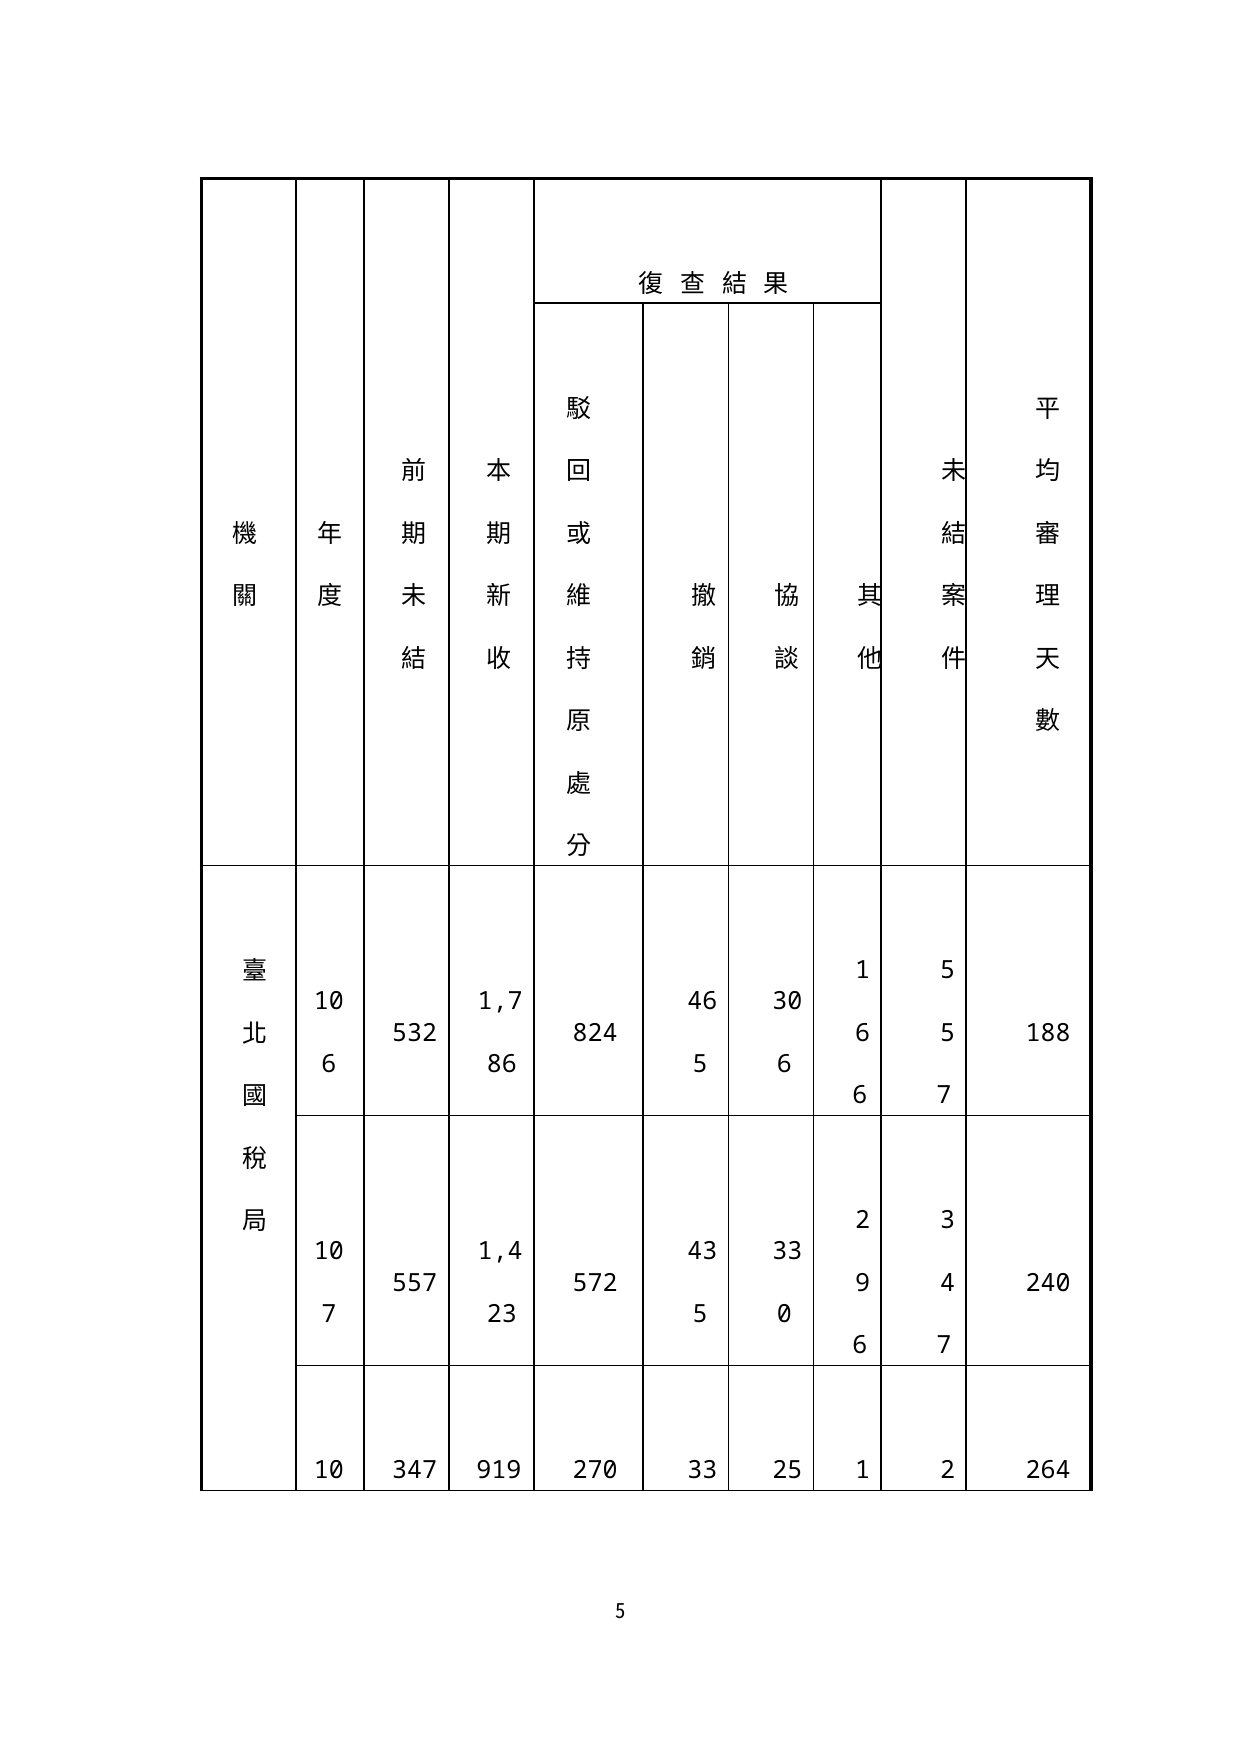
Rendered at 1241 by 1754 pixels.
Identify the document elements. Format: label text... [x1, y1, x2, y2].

table_header 機關 [203, 180, 295, 865]
table_cell 270 [535, 1366, 642, 1490]
table_cell 264 [967, 1366, 1089, 1490]
table_header 前期 未結 [365, 180, 448, 865]
table_cell 臺北國稅局 [203, 866, 295, 1490]
table_cell 824 [535, 866, 642, 1115]
table_cell 其他 [814, 304, 880, 865]
table_header 本期 新收 [450, 180, 533, 865]
table_cell 296 [814, 1116, 880, 1365]
table_cell 駁回或維持原處分 [535, 304, 642, 865]
table_cell 465 [644, 866, 728, 1115]
table_cell 協談 [729, 304, 813, 865]
table_cell 919 [450, 1366, 533, 1490]
table_cell 33 [644, 1366, 728, 1490]
table_cell 240 [967, 1116, 1089, 1365]
table_cell 107 [297, 1116, 363, 1365]
table_cell 347 [882, 1116, 965, 1365]
table_cell 572 [535, 1116, 642, 1365]
table_cell 106 [297, 866, 363, 1115]
table_cell 1 [814, 1366, 880, 1490]
table_cell 2 [882, 1366, 965, 1490]
table_cell 1,423 [450, 1116, 533, 1365]
table_cell 557 [365, 1116, 448, 1365]
table_header 未結案件 [882, 180, 965, 865]
table_header 平均審理天數 [967, 180, 1089, 865]
table_cell 25 [729, 1366, 813, 1490]
table_cell 1,786 [450, 866, 533, 1115]
table_cell 557 [882, 866, 965, 1115]
table_cell 330 [729, 1116, 813, 1365]
table_cell 306 [729, 866, 813, 1115]
table_header 年度 [297, 180, 363, 865]
table_cell 347 [365, 1366, 448, 1490]
table_cell 188 [967, 866, 1089, 1115]
table_header 復查結果 [535, 180, 880, 302]
table_cell 10 [297, 1366, 363, 1490]
table_cell 532 [365, 866, 448, 1115]
table_cell 撤銷 [644, 304, 728, 865]
table_cell 166 [814, 866, 880, 1115]
table_cell 435 [644, 1116, 728, 1365]
